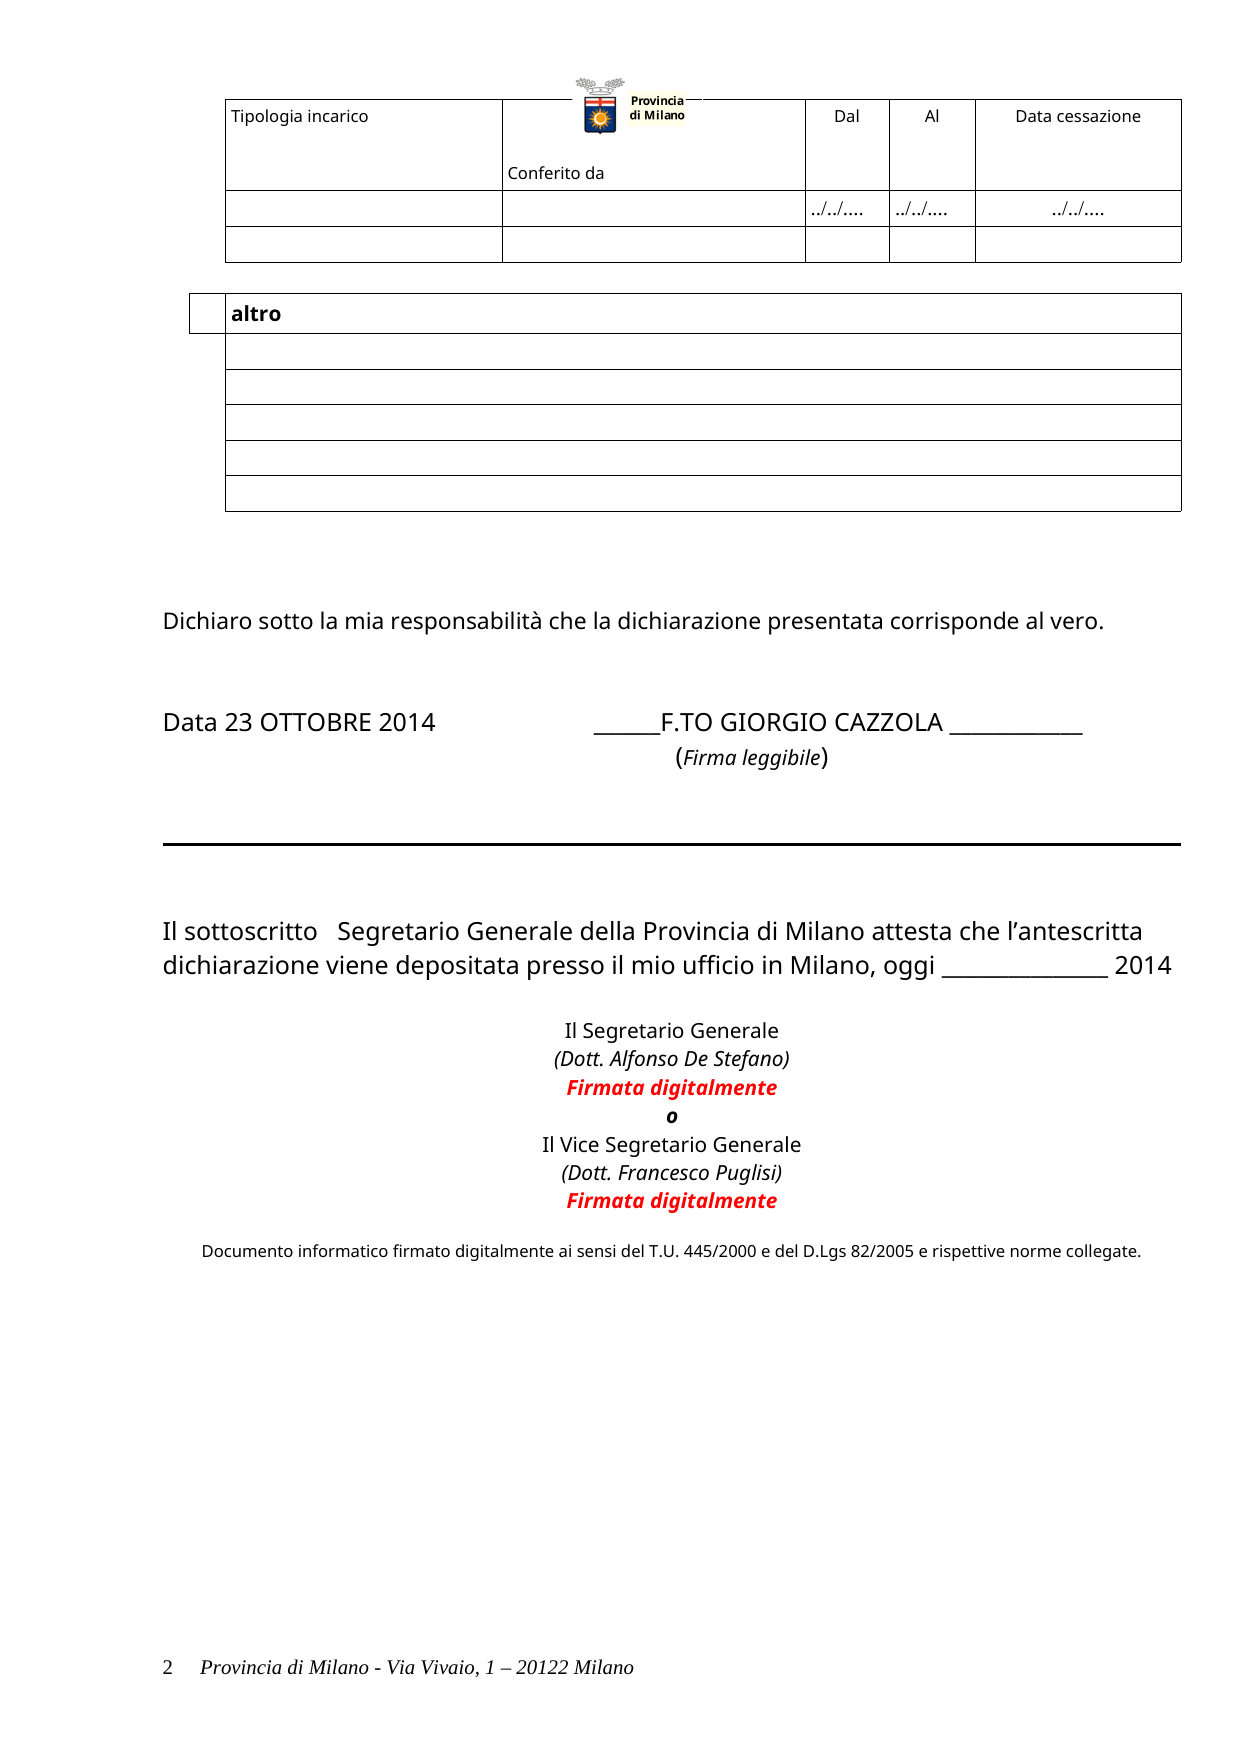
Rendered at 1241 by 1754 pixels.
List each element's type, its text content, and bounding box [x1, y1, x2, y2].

text Documento informatico firmato digitalmente ai sensi del T.U. 445/2000 e del D.Lgs 82/2005 e rispettive norme collegate. [162, 1239, 1181, 1262]
text Il Vice Segretario Generale [162, 1130, 1181, 1158]
table_cell [806, 227, 889, 262]
table_header [190, 294, 225, 333]
text Il Segretario Generale [162, 1016, 1181, 1044]
text Dichiaro sotto la mia responsabilità che la dichiarazione presentata corrisponde al vero. [162, 605, 1181, 636]
table_cell [503, 191, 805, 226]
table_cell [226, 441, 1181, 475]
table_cell [976, 227, 1181, 262]
table_cell [189, 404, 225, 440]
table_cell [226, 191, 502, 226]
table_cell ../../.... [976, 191, 1181, 226]
table_cell Data cessazione [976, 100, 1181, 190]
table_cell Tipologia incarico [226, 100, 502, 190]
table_cell Al [890, 100, 975, 190]
text o [162, 1101, 1181, 1130]
table_cell [226, 405, 1181, 440]
table_header altro [226, 294, 1181, 333]
text Data 23 OTTOBRE 2014 ______F.TO GIORGIO CAZZOLA ____________ [162, 704, 1181, 738]
table_cell [226, 476, 1181, 511]
text Il sottoscritto Segretario Generale della Provincia di Milano attesta che l’antescritta dichiarazione viene depositata presso il mio ufficio in Milano, oggi _______________ 2014 [162, 914, 1181, 982]
text Firmata digitalmente [162, 1187, 1181, 1215]
table_cell [189, 475, 225, 511]
table_cell [890, 227, 975, 262]
table_cell [226, 334, 1181, 368]
table_cell [191, 190, 225, 226]
table_cell [503, 227, 805, 262]
table_cell [189, 440, 225, 475]
table_cell [226, 227, 502, 262]
table_cell [226, 370, 1181, 404]
text Firmata digitalmente [162, 1073, 1181, 1101]
text (Dott. Alfonso De Stefano) [162, 1044, 1181, 1073]
table_cell [191, 226, 225, 262]
text (Firma leggibile) [162, 738, 1181, 772]
table_cell [189, 334, 225, 368]
table_cell [191, 99, 225, 190]
text (Dott. Francesco Puglisi) [162, 1158, 1181, 1187]
table_cell ../../.... [806, 191, 889, 226]
table_cell Conferito da [503, 100, 805, 190]
table_cell ../../.... [890, 191, 975, 226]
table_cell Dal [806, 100, 889, 190]
table_cell [189, 369, 225, 404]
